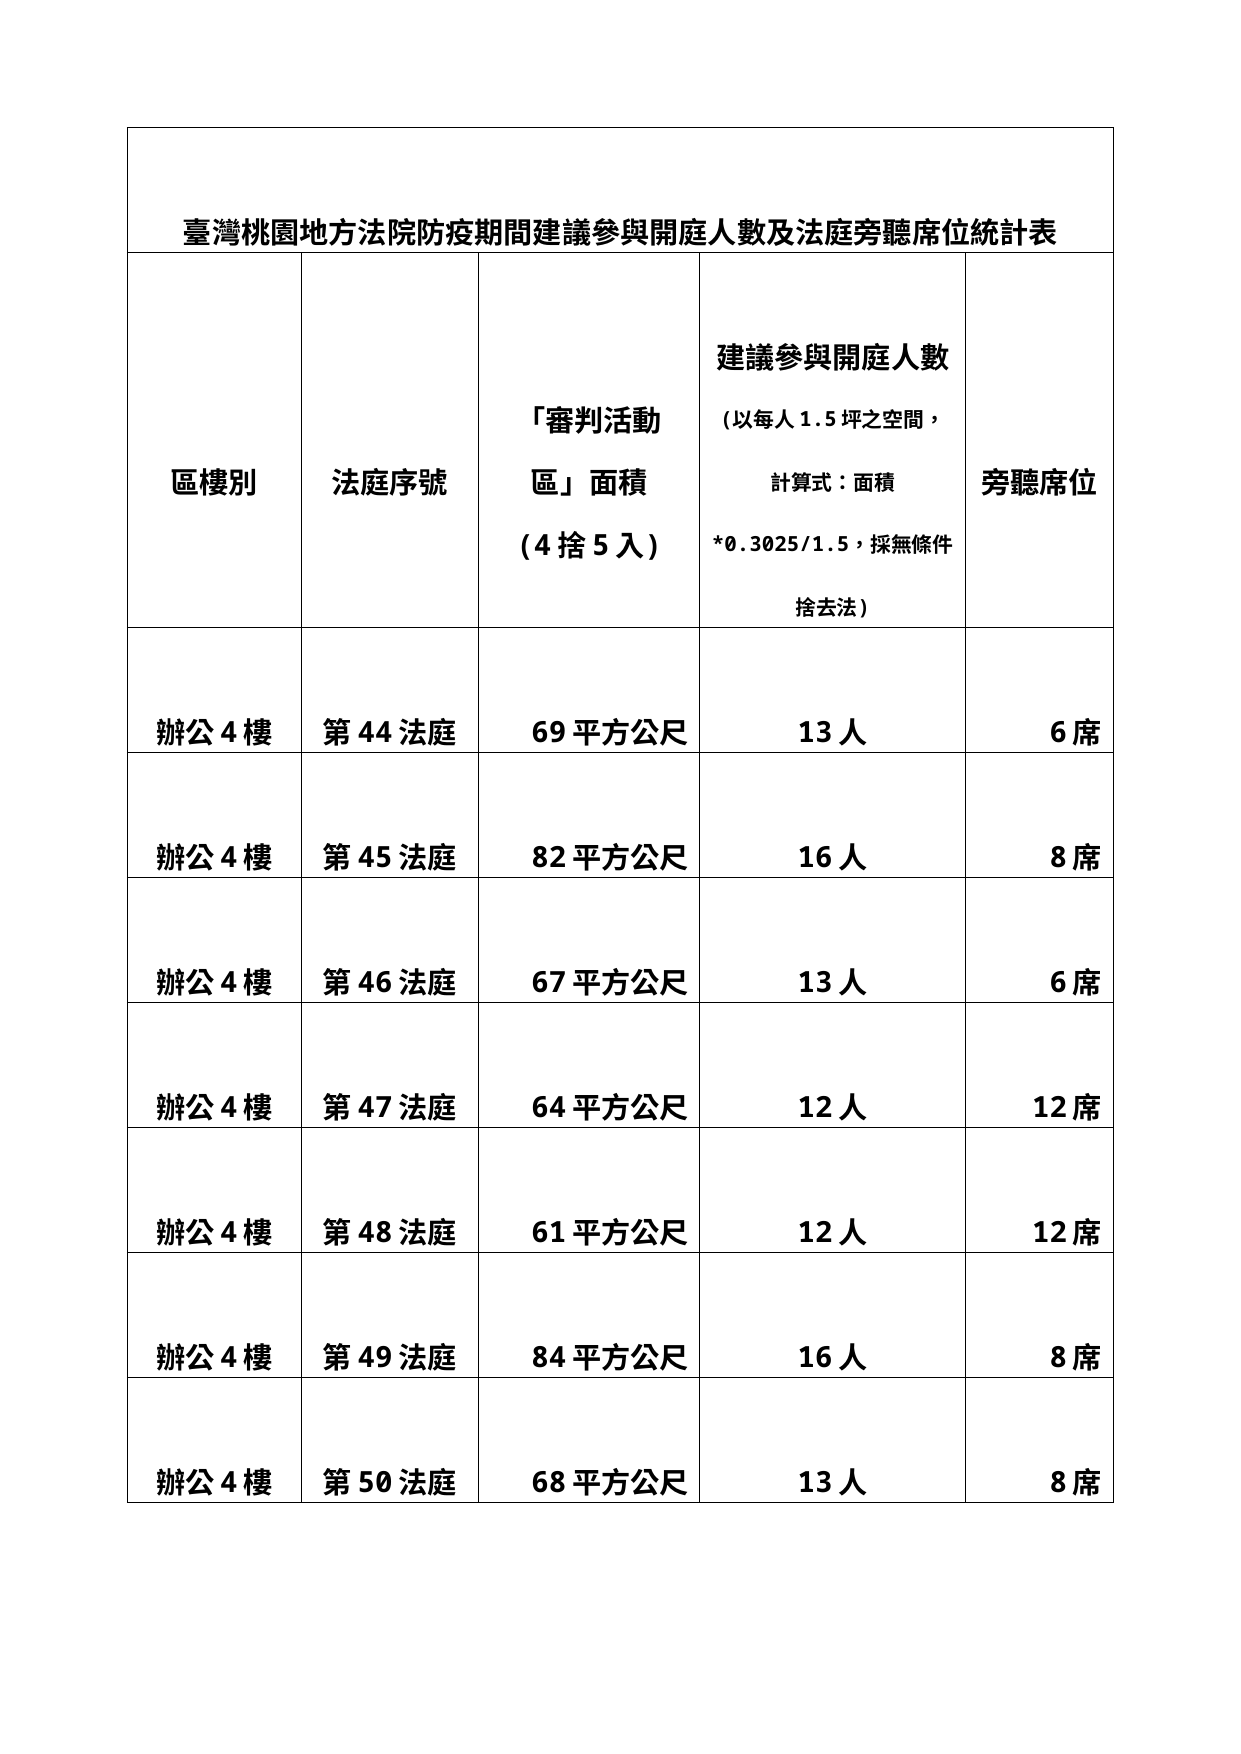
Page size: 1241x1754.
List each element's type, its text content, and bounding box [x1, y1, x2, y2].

table_cell 法庭序號 [302, 253, 478, 627]
table_cell 13人 [700, 878, 965, 1002]
table_cell 建議參與開庭人數 (以每人1.5坪之空間，計算式：面積*0.3025/1.5，採無條件捨去法) [700, 253, 965, 627]
table_header 臺灣桃園地方法院防疫期間建議參與開庭人數及法庭旁聽席位統計表 [128, 128, 1113, 252]
table_cell 16人 [700, 753, 965, 877]
table_cell 區樓別 [128, 253, 301, 627]
table_cell 12席 [966, 1003, 1113, 1127]
table_cell 13人 [700, 1378, 965, 1502]
table_cell 84平方公尺 [479, 1253, 699, 1377]
table_cell 第46法庭 [302, 878, 478, 1002]
table_cell 辦公4樓 [128, 753, 301, 877]
table_cell 69平方公尺 [479, 628, 699, 752]
table_cell 第49法庭 [302, 1253, 478, 1377]
table_cell 12席 [966, 1128, 1113, 1252]
table_cell 辦公4樓 [128, 1253, 301, 1377]
table_cell 辦公4樓 [128, 1128, 301, 1252]
table_cell 82平方公尺 [479, 753, 699, 877]
table_cell 第48法庭 [302, 1128, 478, 1252]
table_cell 辦公4樓 [128, 878, 301, 1002]
table_cell 13人 [700, 628, 965, 752]
table_cell 8席 [966, 1253, 1113, 1377]
table_cell 辦公4樓 [128, 628, 301, 752]
table_cell 12人 [700, 1128, 965, 1252]
table_cell 64平方公尺 [479, 1003, 699, 1127]
table_cell 6席 [966, 628, 1113, 752]
table_cell 61平方公尺 [479, 1128, 699, 1252]
table_cell 辦公4樓 [128, 1378, 301, 1502]
table_cell 第45法庭 [302, 753, 478, 877]
table_cell 8席 [966, 1378, 1113, 1502]
table_cell 「審判活動區」面積 (4捨5入) [479, 253, 699, 627]
table_cell 旁聽席位 [966, 253, 1113, 627]
table_cell 68平方公尺 [479, 1378, 699, 1502]
table_cell 6席 [966, 878, 1113, 1002]
table_cell 第47法庭 [302, 1003, 478, 1127]
table_cell 67平方公尺 [479, 878, 699, 1002]
table_cell 辦公4樓 [128, 1003, 301, 1127]
table_cell 第50法庭 [302, 1378, 478, 1502]
table_cell 8席 [966, 753, 1113, 877]
table_cell 16人 [700, 1253, 965, 1377]
table_cell 第44法庭 [302, 628, 478, 752]
table_cell 12人 [700, 1003, 965, 1127]
